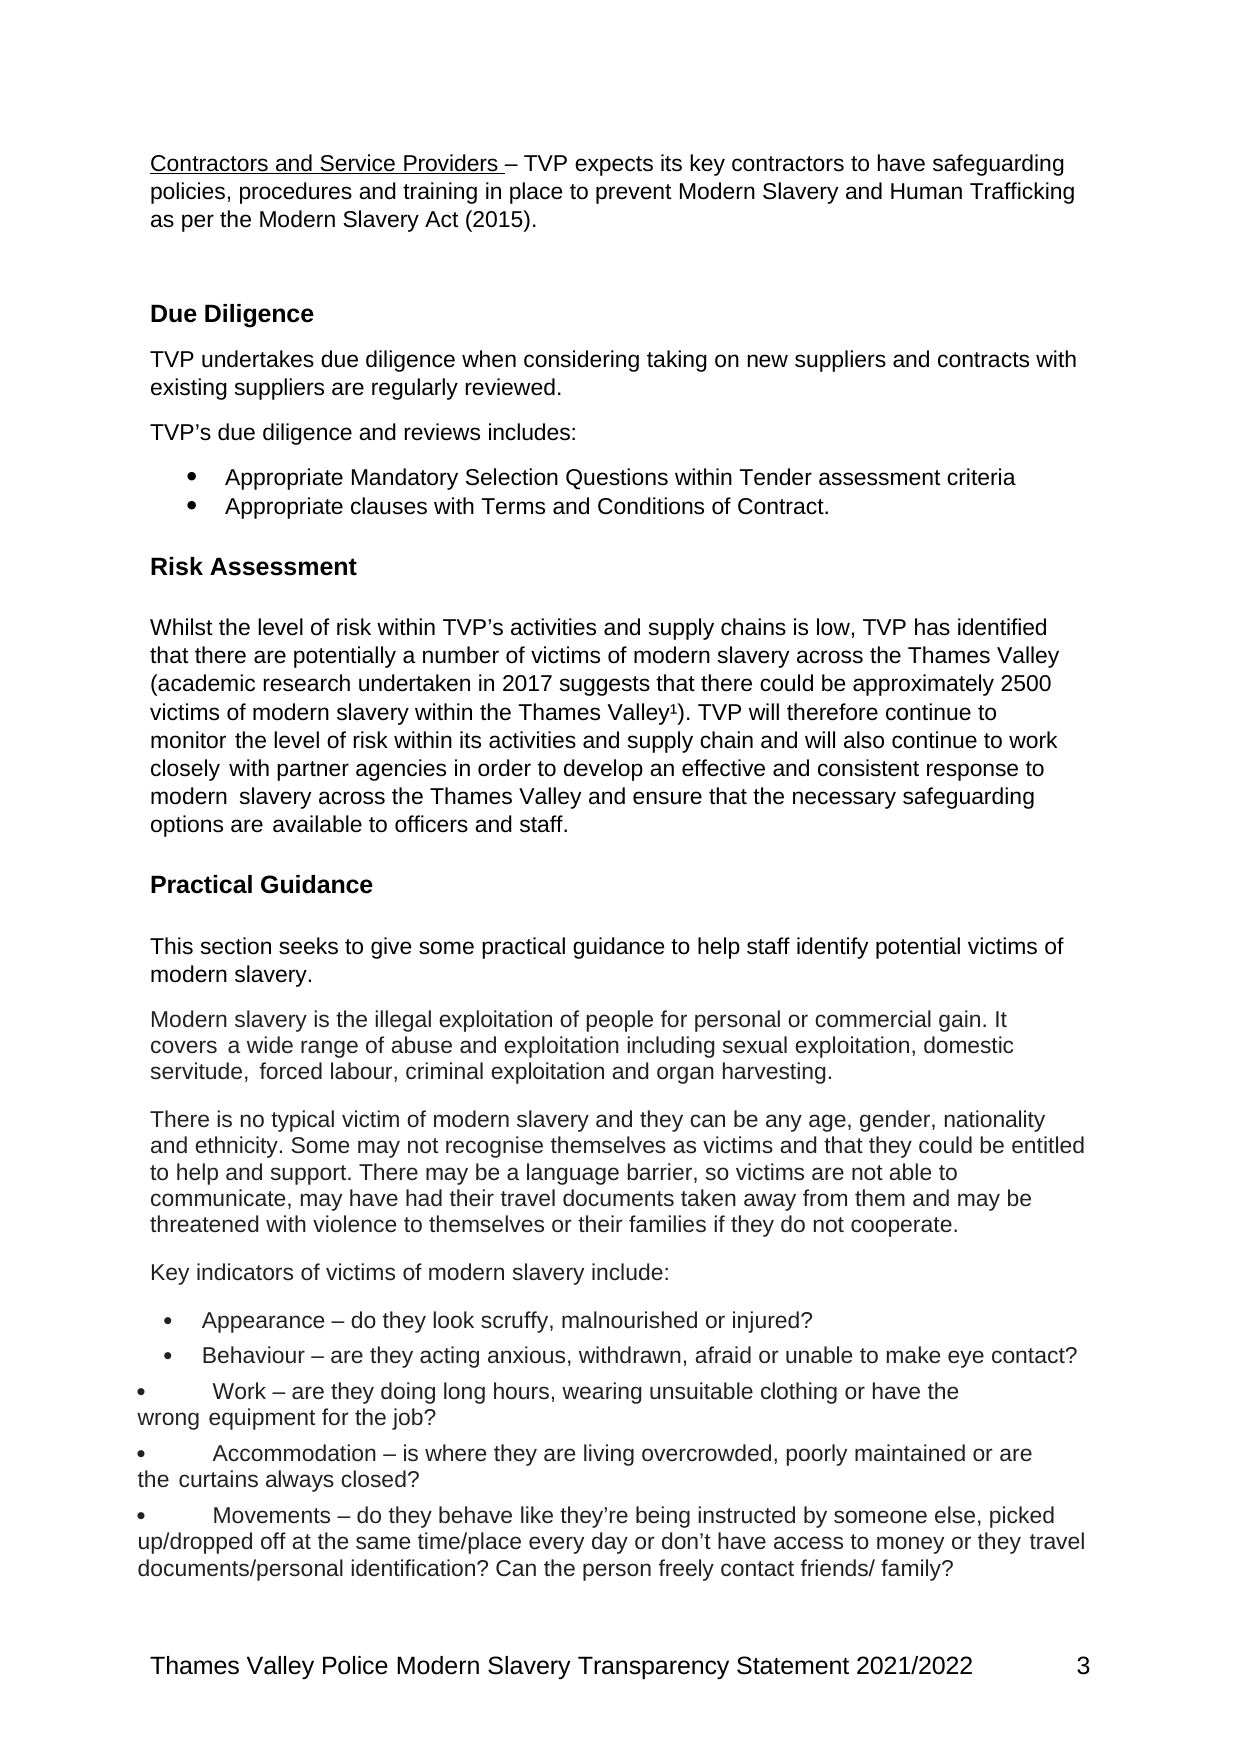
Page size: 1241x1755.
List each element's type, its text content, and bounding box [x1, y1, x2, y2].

text Whilst the level of risk within TVP’s activities and supply chains is low, TVP has identified that there are potentially a number of victims of modern slavery across the Thames Valley (academic research undertaken in 2017 suggests that there could be approximately 2500 victims of modern slavery within the Thames Valley¹). TVP will therefore continue to monitor the level of risk within its activities and supply chain and will also continue to work closely with partner agencies in order to develop an effective and consistent response to modern slavery across the Thames Valley and ensure that the necessary safeguarding options are available to officers and staff. [150, 614, 1078, 837]
list Behaviour – are they acting anxious, withdrawn, afraid or unable to make eye contact? [164, 1342, 1103, 1369]
subtitle Risk Assessment [150, 552, 1103, 581]
subtitle Practical Guidance [150, 870, 1103, 899]
text This section seeks to give some practical guidance to help staff identify potential victims of modern slavery. [150, 933, 1078, 987]
text Contractors and Service Providers – TVP expects its key contractors to have safeguarding policies, procedures and training in place to prevent Modern Slavery and Human Trafficking as per the Modern Slavery Act (2015). [150, 150, 1078, 232]
text Modern slavery is the illegal exploitation of people for personal or commercial gain. It covers a wide range of abuse and exploitation including sexual exploitation, domestic servitude, forced labour, criminal exploitation and organ harvesting. [150, 1006, 1078, 1085]
list Movements – do they behave like they’re being instructed by someone else, picked up/dropped off at the same time/place every day or don’t have access to money or they travel documents/personal identification? Can the person freely contact friends/ family? [137, 1502, 1087, 1581]
list Appropriate Mandatory Selection Questions within Tender assessment criteria [187, 464, 1103, 491]
list Appearance – do they look scruffy, malnourished or injured? [164, 1307, 1103, 1333]
text There is no typical victim of modern slavery and they can be any age, gender, nationality [150, 1106, 1103, 1132]
list Appropriate clauses with Terms and Conditions of Contract. [187, 493, 1103, 519]
text and ethnicity. Some may not recognise themselves as victims and that they could be entitled to help and support. There may be a language barrier, so victims are not able to communicate, may have had their travel documents taken away from them and may be threatened with violence to themselves or their families if they do not cooperate. [150, 1132, 1091, 1238]
subtitle Due Diligence [150, 299, 1103, 327]
list Work – are they doing long hours, wearing unsuitable clothing or have the wrong equipment for the job? [137, 1378, 1019, 1431]
text Key indicators of victims of modern slavery include: [150, 1259, 1103, 1285]
text TVP undertakes due diligence when considering taking on new suppliers and contracts with existing suppliers are regularly reviewed. [150, 346, 1078, 401]
text TVP’s due diligence and reviews includes: [150, 419, 1091, 446]
list Accommodation – is where they are living overcrowded, poorly maintained or are the curtains always closed? [137, 1440, 1061, 1493]
